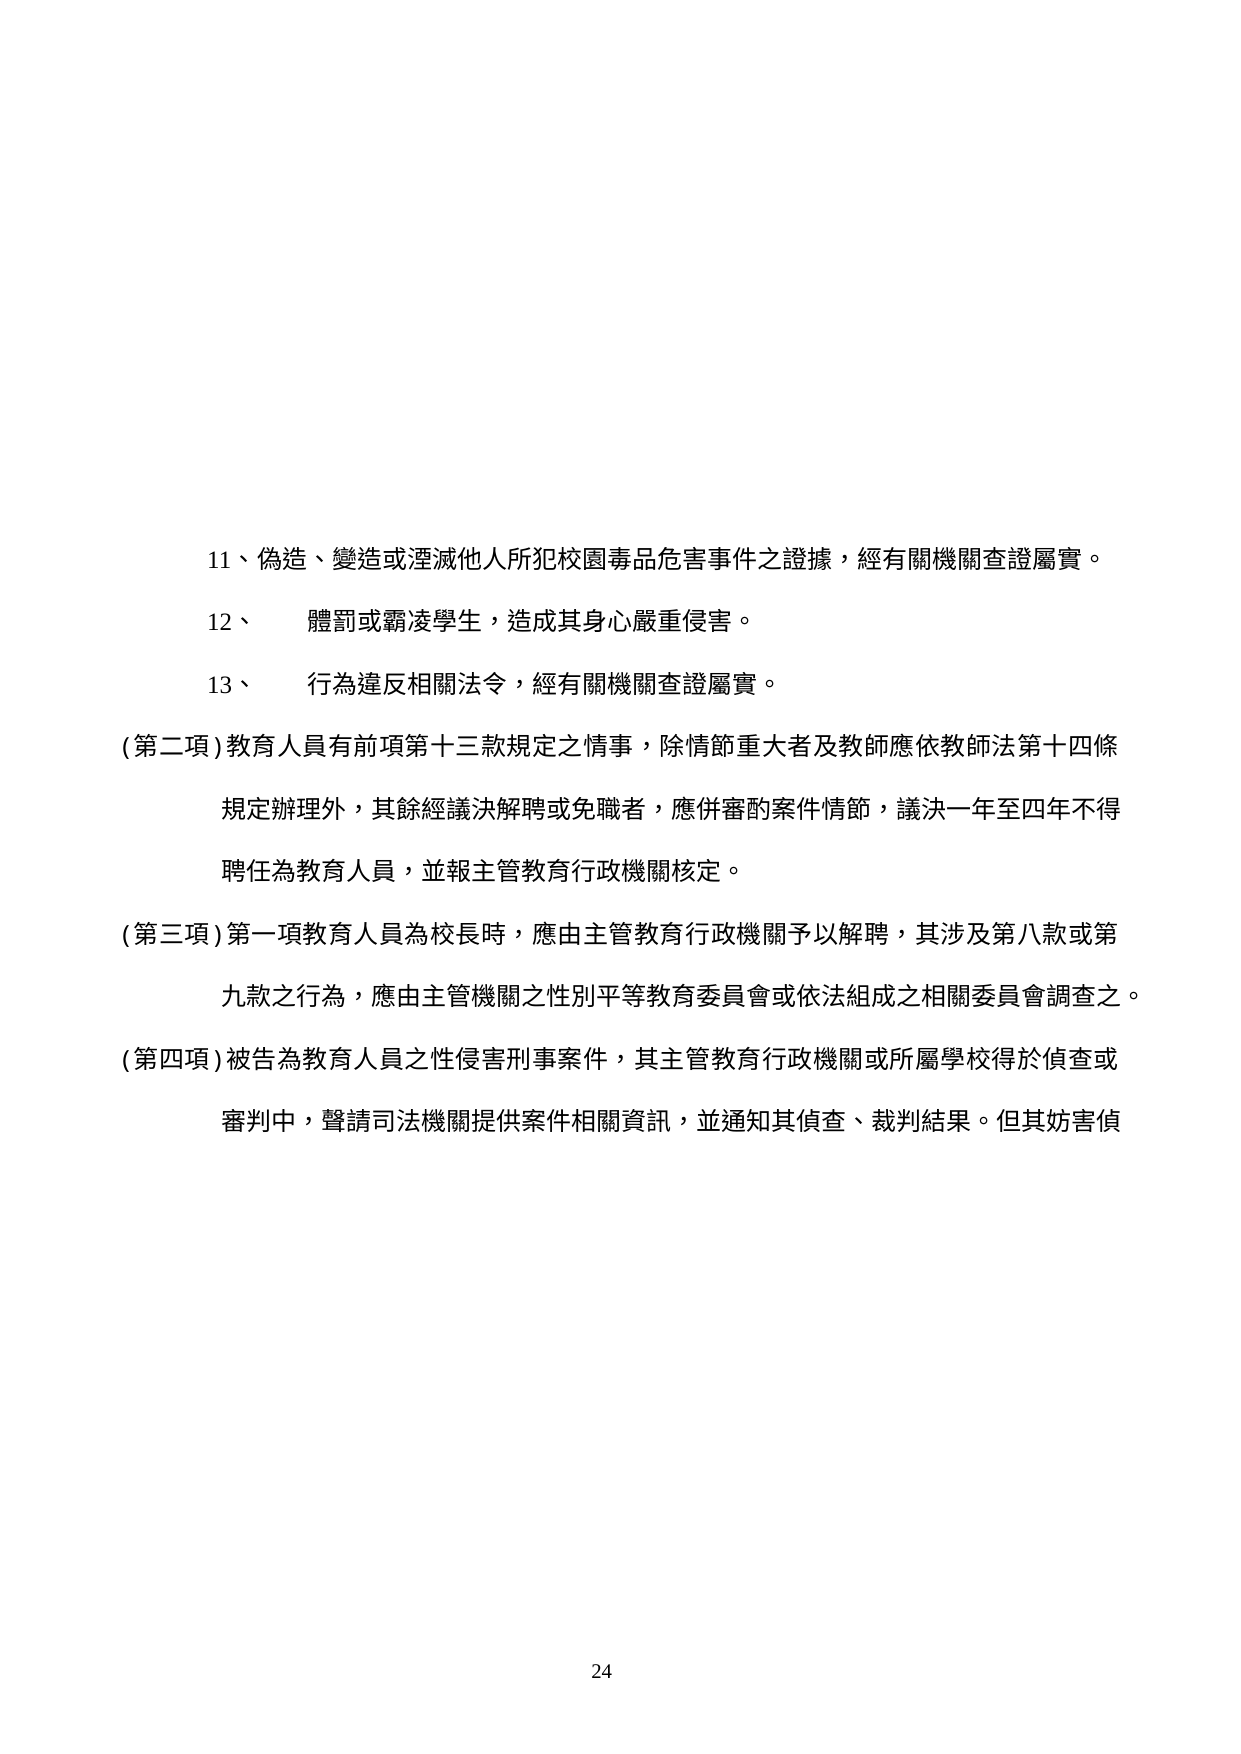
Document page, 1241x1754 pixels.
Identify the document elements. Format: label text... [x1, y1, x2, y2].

text (第四項)被告為教育人員之性侵害刑事案件，其主管教育行政機關或所屬學校得於偵查或審判中，聲請司法機關提供案件相關資訊，並通知其偵查、裁判結果。但其妨害偵 [118, 1016, 1122, 1141]
list 行為違反相關法令，經有關機關查證屬實。 [207, 641, 1122, 703]
list 偽造、變造或湮滅他人所犯校園毒品危害事件之證據，經有關機關查證屬實。 [207, 516, 1122, 578]
list 體罰或霸凌學生，造成其身心嚴重侵害。 [207, 578, 1122, 641]
text (第三項)第一項教育人員為校長時，應由主管教育行政機關予以解聘，其涉及第八款或第九款之行為，應由主管機關之性別平等教育委員會或依法組成之相關委員會調查之。 [118, 891, 1122, 1016]
text (第二項)教育人員有前項第十三款規定之情事，除情節重大者及教師應依教師法第十四條規定辦理外，其餘經議決解聘或免職者，應併審酌案件情節，議決一年至四年不得聘任為教育人員，並報主管教育行政機關核定。 [118, 703, 1122, 891]
